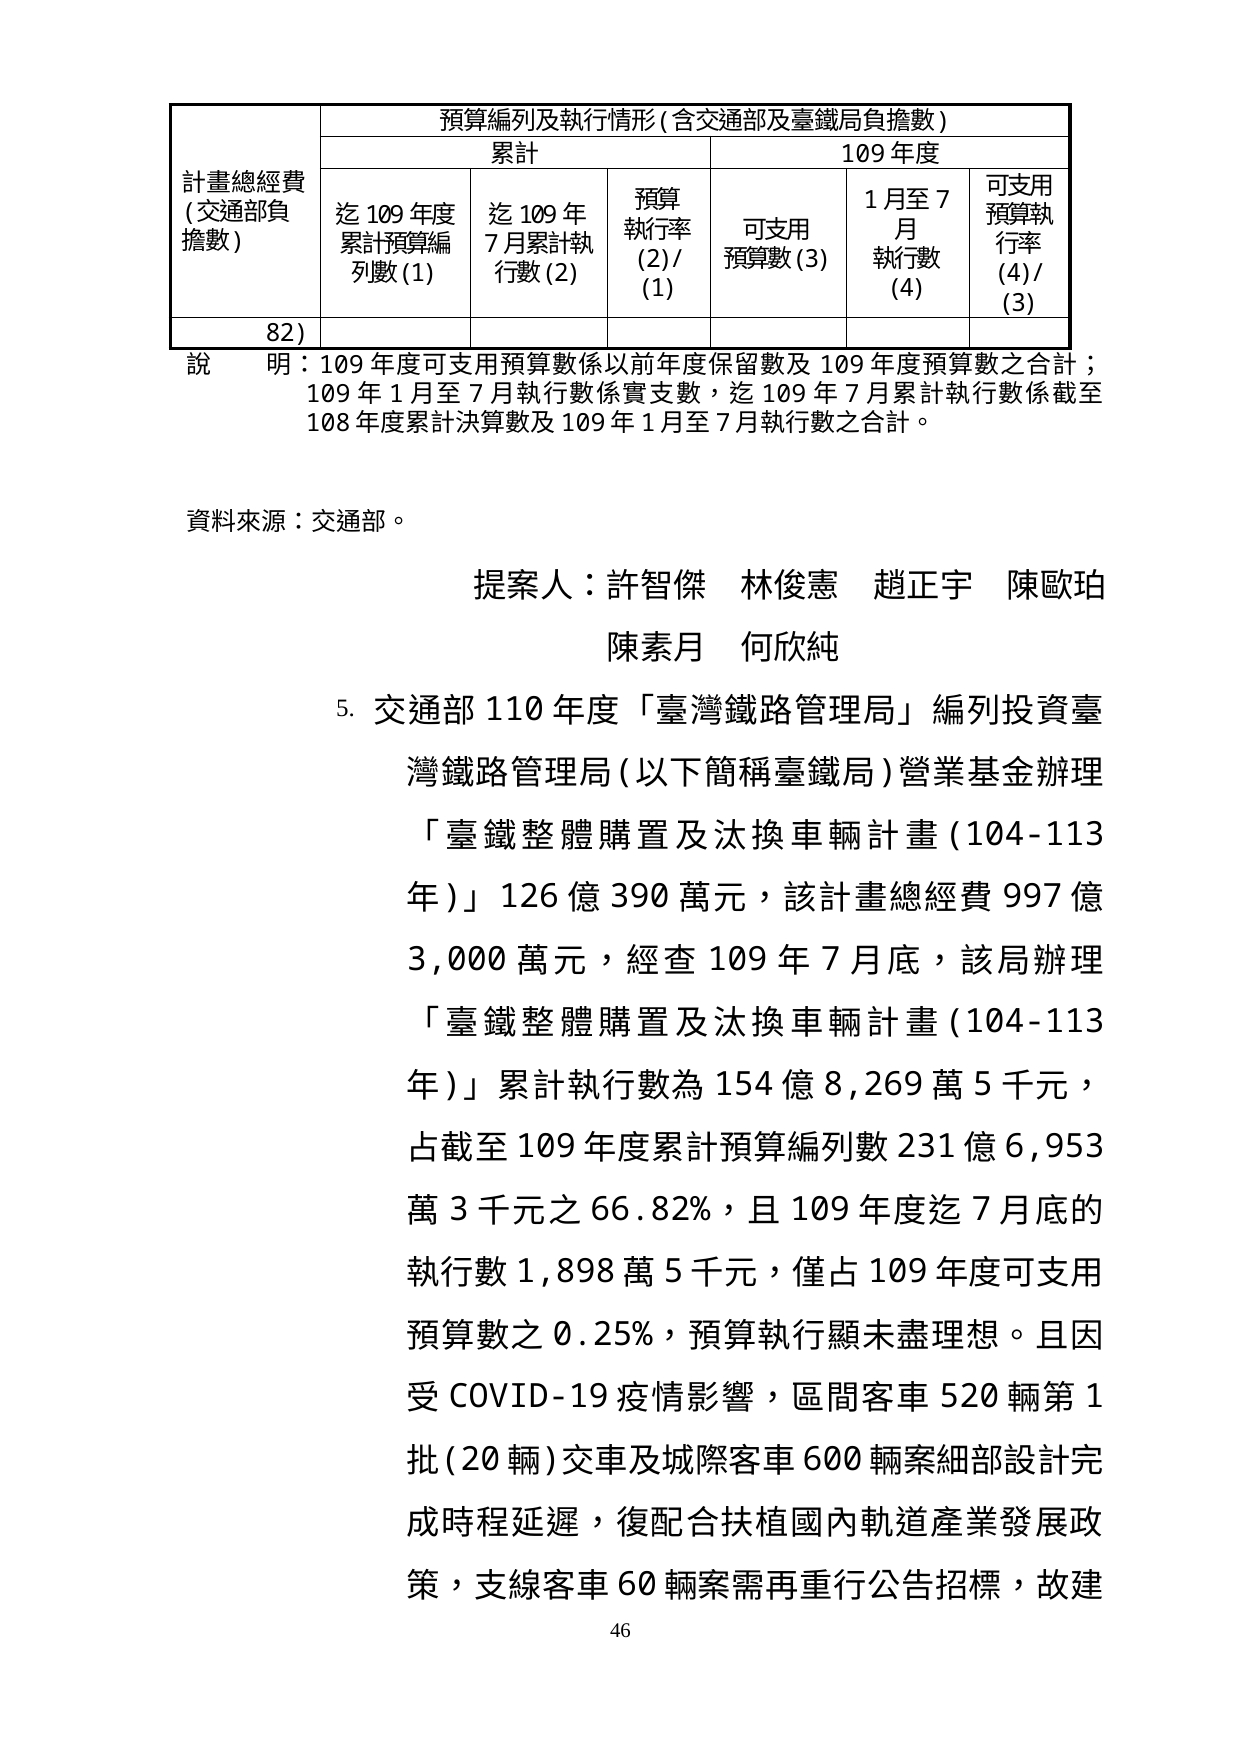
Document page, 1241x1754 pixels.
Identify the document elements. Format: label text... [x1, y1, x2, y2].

table_cell [471, 318, 607, 347]
table_cell 迄109年度累計預算編列數(1) [321, 169, 470, 317]
table_cell [970, 318, 1068, 347]
table_cell 109年度 [711, 137, 1068, 168]
table_header 計畫總經費 (交通部負擔數) [172, 106, 320, 317]
text 說 明：109年度可支用預算數係以前年度保留數及109年度預算數之合計；109年1月至7月執行數係實支數，迄109年7月累計執行數係截至108年度累計決算數及109年1月至7月執行數之合計。 [186, 350, 1104, 438]
table_cell [608, 318, 710, 347]
table_cell [321, 318, 470, 347]
table_cell 可支用預算執行率(4)/(3) [970, 169, 1068, 317]
table_cell 累計 [321, 137, 710, 168]
list 交通部110年度「臺灣鐵路管理局」編列投資臺灣鐵路管理局(以下簡稱臺鐵局)營業基金辦理「臺鐵整體購置及汰換車輛計畫(104-113年)」126億390萬元，該計畫總經費997億3,000萬元，經查109年7月底，該局辦理「臺鐵整體購置及汰換車輛計畫(104-113年)」累計執行數為154億8,269萬5千元，占截至109年度累計預算編列數231億6,953萬3千元之66.82%，且109年度迄7月底的執行數1,898萬5千元，僅占109年度可支用預算數之0.25%，預算執行顯未盡理想。且因受COVID-19疫情影響，區間客車520輛第1批(20輛)交車及城際客車600輛案細部設計完成時程延遲，復配合扶植國內軌道產業發展政策，支線客車60輛案需再重行公告招標，故建 [336, 666, 1104, 1603]
table_cell 可支用 預算數(3) [711, 169, 846, 317]
table_cell 82) [172, 318, 320, 347]
table_cell 預算 執行率(2)/(1) [608, 169, 710, 317]
table_cell 1月至7月 執行數(4) [847, 169, 969, 317]
table_header 預算編列及執行情形(含交通部及臺鐵局負擔數) [321, 106, 1068, 136]
text 資料來源：交通部。 [186, 478, 1109, 541]
table_cell [847, 318, 969, 347]
table_cell [711, 318, 846, 347]
table_cell 迄109年7月累計執行數(2) [471, 169, 607, 317]
text 提案人：許智傑 林俊憲 趙正宇 陳歐珀 陳素月 何欣純 [473, 541, 1117, 666]
